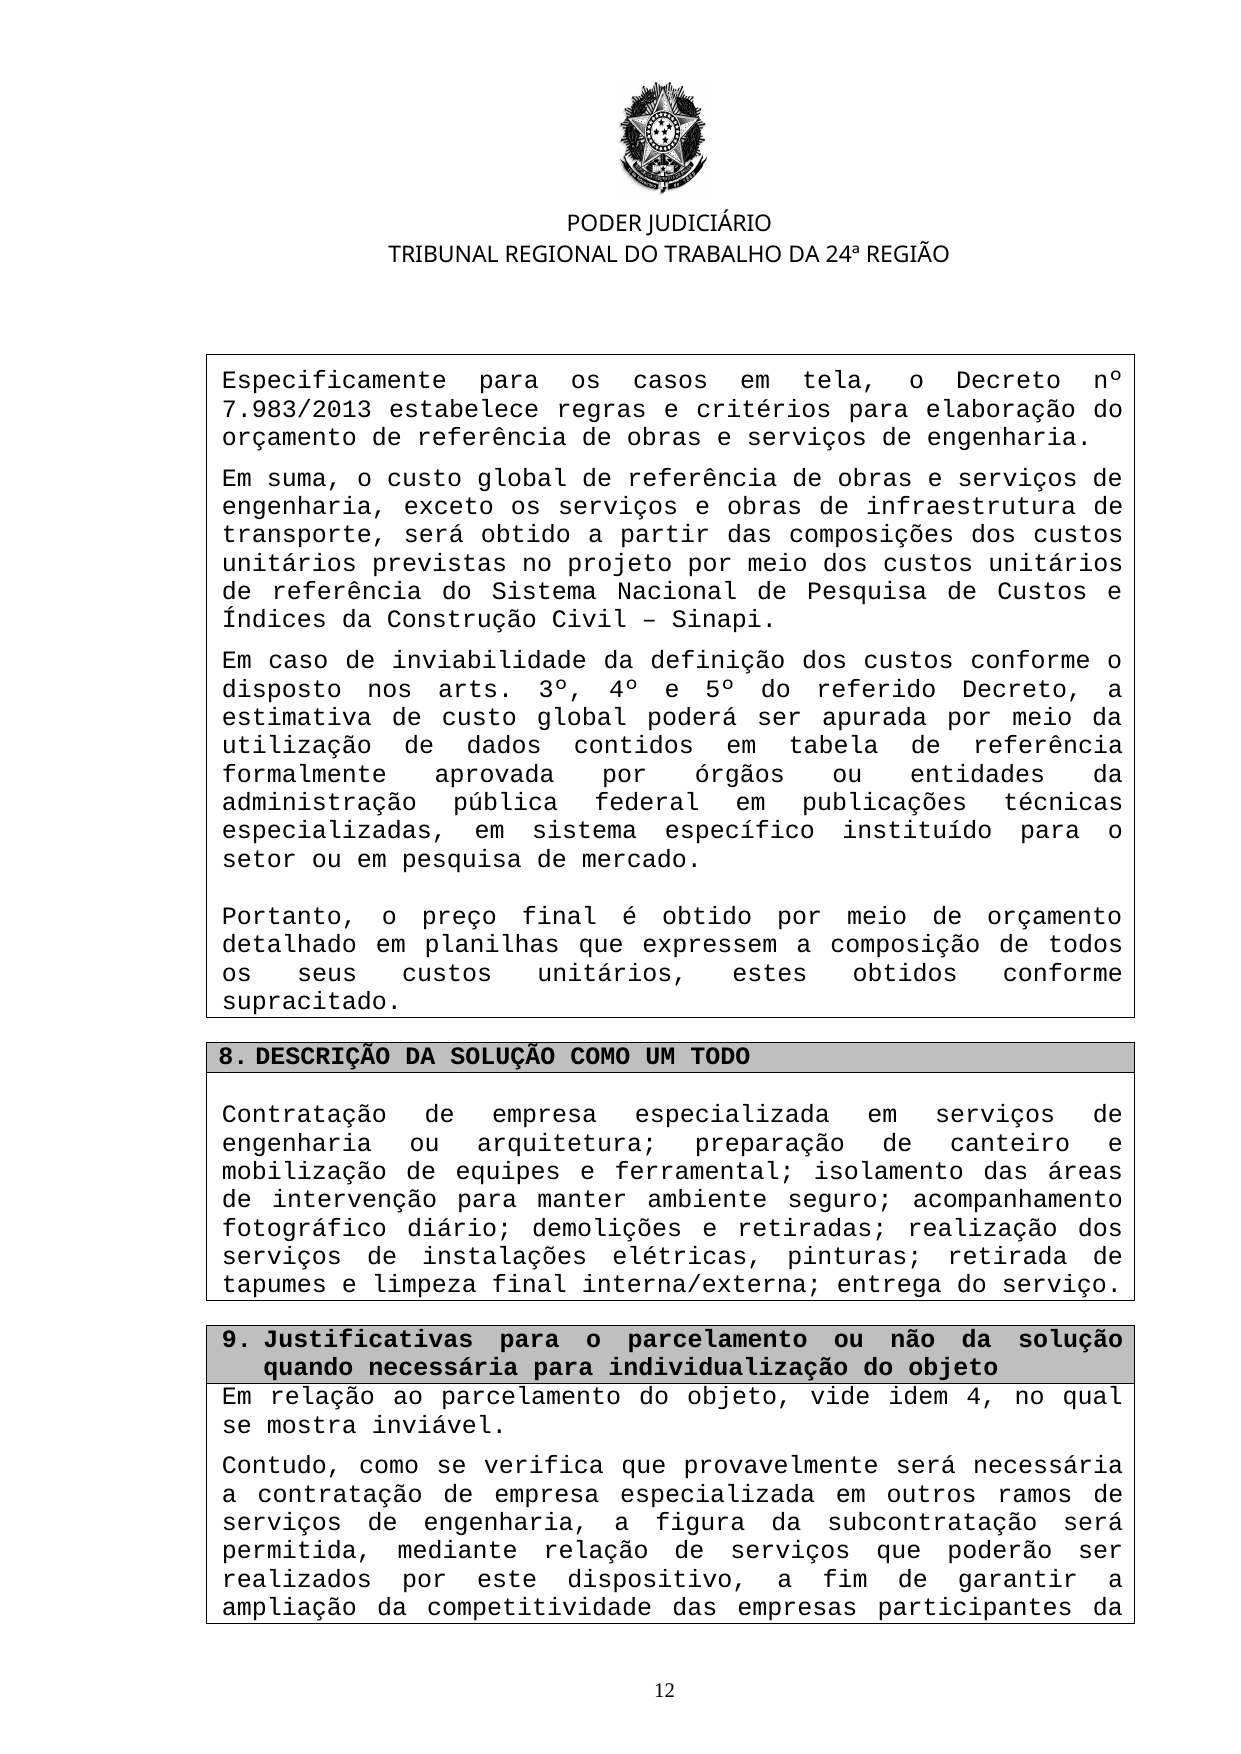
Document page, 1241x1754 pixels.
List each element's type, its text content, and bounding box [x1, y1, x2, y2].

picture [618, 82, 711, 200]
table_header Justificativas para o parcelamento ou não da solução quando necessária para individualização do objeto [207, 1326, 1134, 1383]
table_cell Contratação de empresa especializada em serviços de engenharia ou arquitetura; preparação de canteiro e mobilização de equipes e ferramental; isolamento das áreas de intervenção para manter ambiente seguro; acompanhamento fotográfico diário; demolições e retiradas; realização dos serviços de instalações elétricas, pinturas; retirada de tapumes e limpeza final interna/externa; entrega do serviço. [207, 1073, 1134, 1300]
table_cell Especificamente para os casos em tela, o Decreto nº 7.983/2013 estabelece regras e critérios para elaboração do orçamento de referência de obras e serviços de engenharia. Em suma, o custo global de referência de obras e serviços de engenharia, exceto os serviços e obras de infraestrutura de transporte, será obtido a partir das composições dos custos unitários previstas no projeto por meio dos custos unitários de referência do Sistema Nacional de Pesquisa de Custos e Índices da Construção Civil – Sinapi. Em caso de inviabilidade da definição dos custos conforme o disposto nos arts. 3º, 4º e 5º do referido Decreto, a estimativa de custo global poderá ser apurada por meio da utilização de dados contidos em tabela de referência formalmente aprovada por órgãos ou entidades da administração pública federal em publicações técnicas especializadas, em sistema específico instituído para o setor ou em pesquisa de mercado. Portanto, o preço final é obtido por meio de orçamento detalhado em planilhas que expressem a composição de todos os seus custos unitários, estes obtidos conforme supracitado. [207, 355, 1134, 1017]
table_header DESCRIÇÃO DA SOLUÇÃO COMO UM TODO [207, 1043, 1134, 1072]
